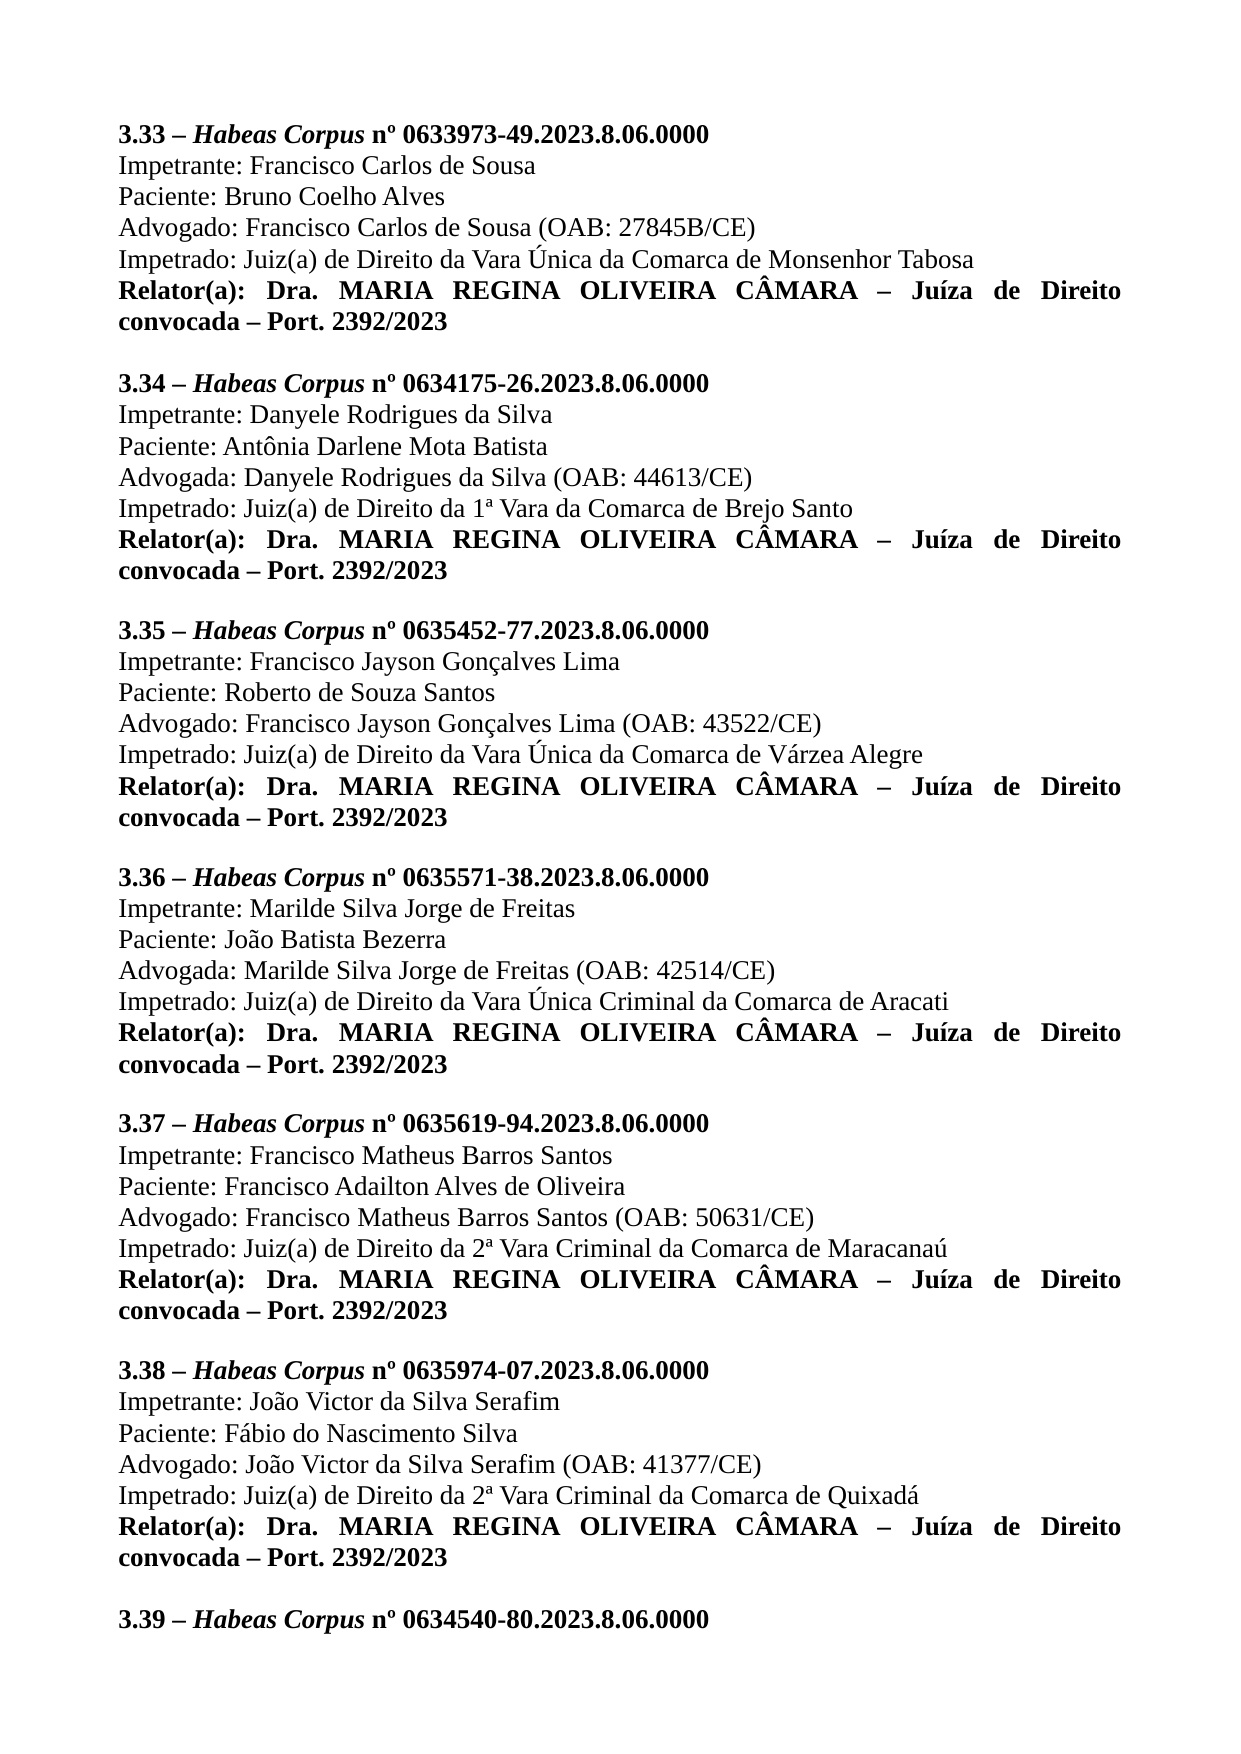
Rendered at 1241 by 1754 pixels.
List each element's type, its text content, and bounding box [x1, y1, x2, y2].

text Advogado: Francisco Matheus Barros Santos (OAB: 50631/CE) [118, 1201, 1122, 1232]
text Impetrado: Juiz(a) de Direito da 1ª Vara da Comarca de Brejo Santo [118, 492, 1122, 523]
text Impetrado: Juiz(a) de Direito da Vara Única Criminal da Comarca de Aracati [118, 985, 1122, 1017]
text Advogada: Marilde Silva Jorge de Freitas (OAB: 42514/CE) [118, 954, 1122, 985]
text Advogado: João Victor da Silva Serafim (OAB: 41377/CE) [118, 1448, 1122, 1479]
text Relator(a): Dra. MARIA REGINA OLIVEIRA CÂMARA – Juíza de Direito convocada – Port. 2392/2023 [118, 523, 1122, 585]
text Impetrante: Francisco Jayson Gonçalves Lima [118, 645, 1122, 676]
text Impetrante: Marilde Silva Jorge de Freitas [118, 892, 1122, 923]
text Impetrante: Francisco Carlos de Sousa [118, 149, 1122, 180]
text Advogado: Francisco Carlos de Sousa (OAB: 27845B/CE) [118, 212, 1122, 243]
text 3.37 – Habeas Corpus nº 0635619-94.2023.8.06.0000 [118, 1108, 1122, 1139]
text Impetrante: Danyele Rodrigues da Silva [118, 398, 1122, 429]
text Relator(a): Dra. MARIA REGINA OLIVEIRA CÂMARA – Juíza de Direito convocada – Port. 2392/2023 [118, 274, 1122, 336]
text Paciente: Fábio do Nascimento Silva [118, 1417, 1122, 1448]
text Advogado: Francisco Jayson Gonçalves Lima (OAB: 43522/CE) [118, 707, 1122, 739]
text 3.39 – Habeas Corpus nº 0634540-80.2023.8.06.0000 [118, 1603, 1122, 1635]
text Impetrante: Francisco Matheus Barros Santos [118, 1139, 1122, 1170]
text 3.38 – Habeas Corpus nº 0635974-07.2023.8.06.0000 [118, 1354, 1122, 1386]
text Impetrado: Juiz(a) de Direito da Vara Única da Comarca de Várzea Alegre [118, 739, 1122, 770]
text Relator(a): Dra. MARIA REGINA OLIVEIRA CÂMARA – Juíza de Direito convocada – Port. 2392/2023 [118, 1017, 1122, 1079]
text Relator(a): Dra. MARIA REGINA OLIVEIRA CÂMARA – Juíza de Direito convocada – Port. 2392/2023 [118, 770, 1122, 832]
text 3.35 – Habeas Corpus nº 0635452-77.2023.8.06.0000 [118, 614, 1122, 645]
text 3.34 – Habeas Corpus nº 0634175-26.2023.8.06.0000 [118, 367, 1122, 398]
text Relator(a): Dra. MARIA REGINA OLIVEIRA CÂMARA – Juíza de Direito convocada – Port. 2392/2023 [118, 1510, 1122, 1572]
text Impetrante: João Victor da Silva Serafim [118, 1386, 1122, 1417]
text Impetrado: Juiz(a) de Direito da 2ª Vara Criminal da Comarca de Quixadá [118, 1479, 1122, 1510]
text Relator(a): Dra. MARIA REGINA OLIVEIRA CÂMARA – Juíza de Direito convocada – Port. 2392/2023 [118, 1263, 1122, 1326]
text Paciente: Roberto de Souza Santos [118, 676, 1122, 707]
text Paciente: Bruno Coelho Alves [118, 180, 1122, 212]
text Impetrado: Juiz(a) de Direito da Vara Única da Comarca de Monsenhor Tabosa [118, 243, 1122, 274]
text 3.33 – Habeas Corpus nº 0633973-49.2023.8.06.0000 [118, 118, 1122, 149]
text Paciente: Francisco Adailton Alves de Oliveira [118, 1170, 1122, 1201]
text Paciente: Antônia Darlene Mota Batista [118, 429, 1122, 461]
text Advogada: Danyele Rodrigues da Silva (OAB: 44613/CE) [118, 461, 1122, 492]
text 3.36 – Habeas Corpus nº 0635571-38.2023.8.06.0000 [118, 861, 1122, 892]
text Impetrado: Juiz(a) de Direito da 2ª Vara Criminal da Comarca de Maracanaú [118, 1232, 1122, 1263]
text Paciente: João Batista Bezerra [118, 923, 1122, 954]
